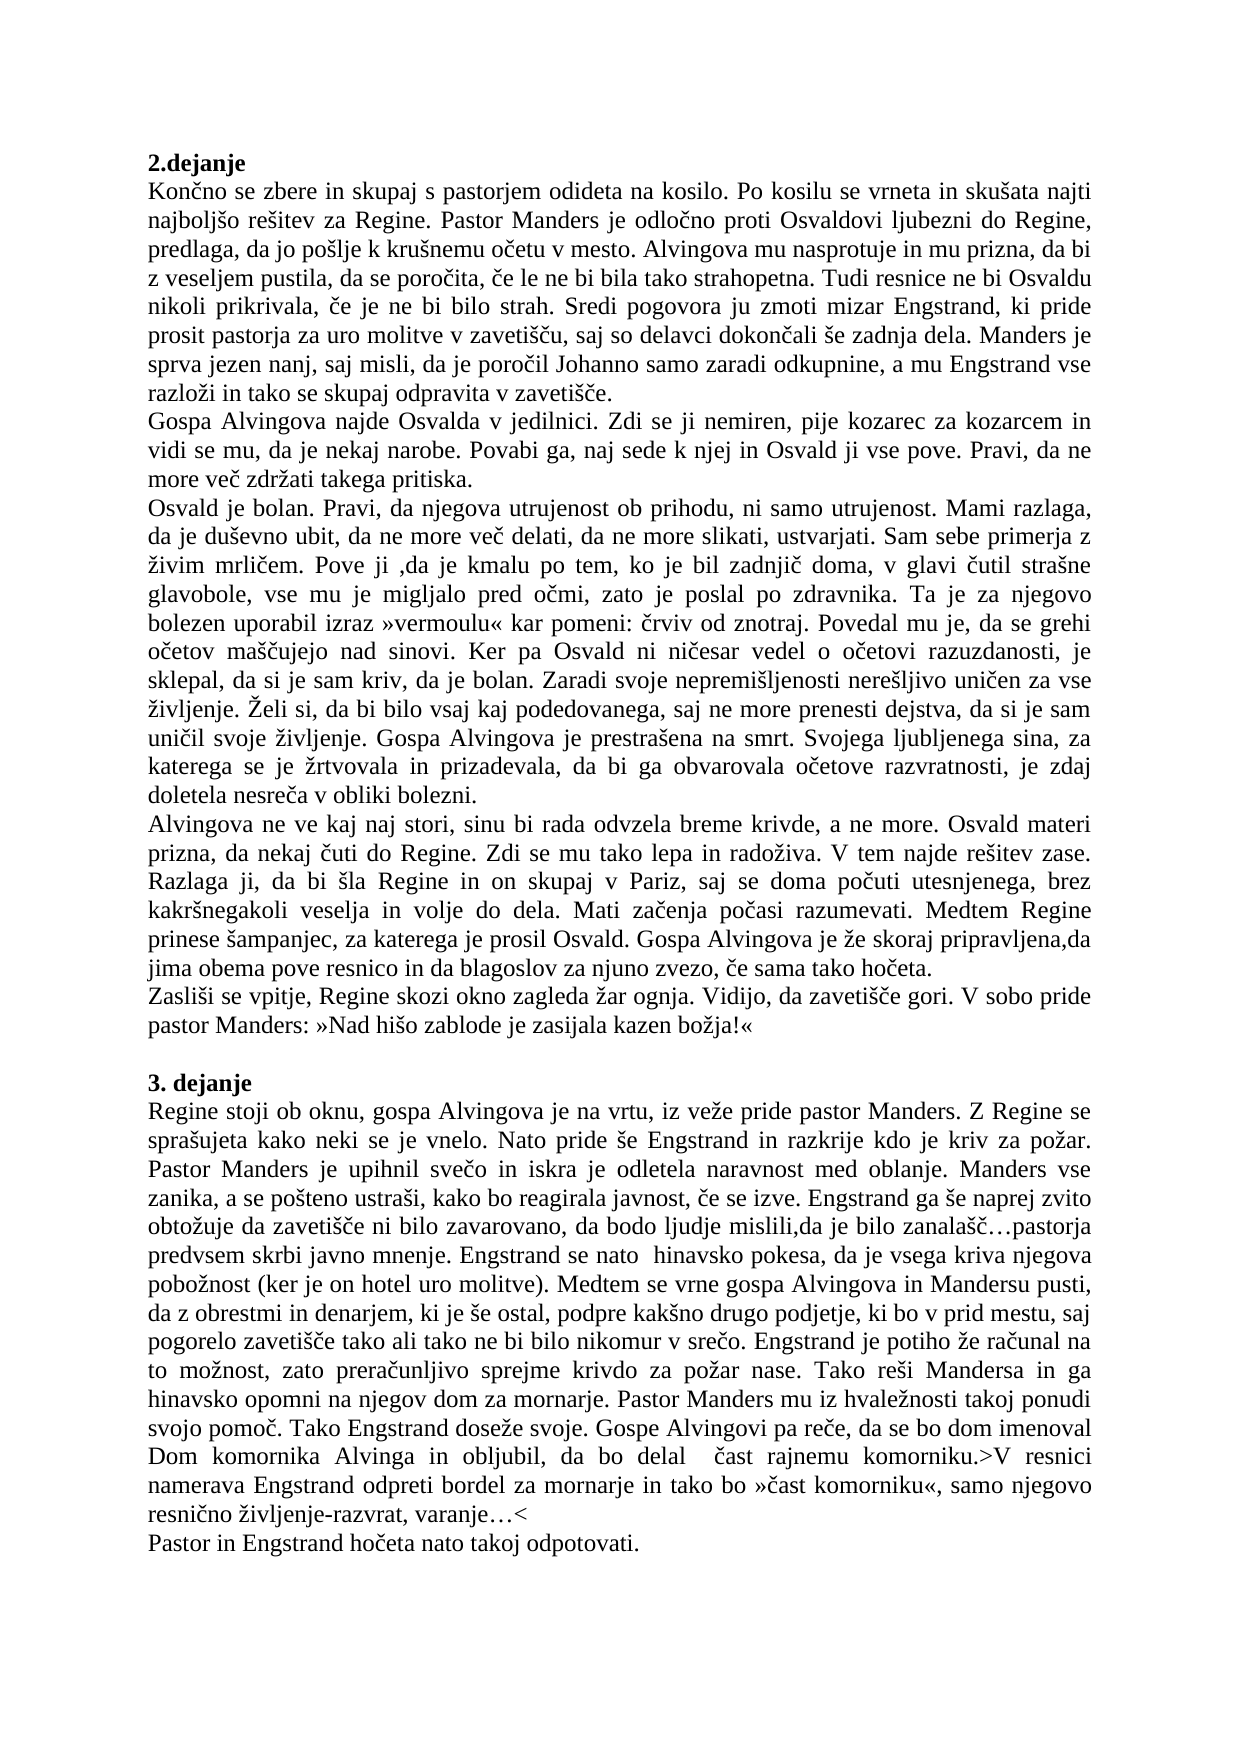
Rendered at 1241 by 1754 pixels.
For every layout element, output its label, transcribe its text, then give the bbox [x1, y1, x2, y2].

text Alvingova ne ve kaj naj stori, sinu bi rada odvzela breme krivde, a ne more. Osvald materi prizna, da nekaj čuti do Regine. Zdi se mu tako lepa in radoživa. V tem najde rešitev zase. Razlaga ji, da bi šla Regine in on skupaj v Pariz, saj se doma počuti utesnjenega, brez kakršnegakoli veselja in volje do dela. Mati začenja počasi razumevati. Medtem Regine prinese šampanjec, za katerega je prosil Osvald. Gospa Alvingova je že skoraj pripravljena,da jima obema pove resnico in da blagoslov za njuno zvezo, če sama tako hočeta. [148, 809, 1093, 981]
text Gospa Alvingova najde Osvalda v jedilnici. Zdi se ji nemiren, pije kozarec za kozarcem in vidi se mu, da je nekaj narobe. Povabi ga, naj sede k njej in Osvald ji vse pove. Pravi, da ne more več zdržati takega pritiska. [148, 406, 1093, 493]
text Pastor in Engstrand hočeta nato takoj odpotovati. [148, 1528, 1093, 1556]
text 2.dejanje [148, 148, 1093, 176]
text Osvald je bolan. Pravi, da njegova utrujenost ob prihodu, ni samo utrujenost. Mami razlaga, da je duševno ubit, da ne more več delati, da ne more slikati, ustvarjati. Sam sebe primerja z živim mrličem. Pove ji ,da je kmalu po tem, ko je bil zadnjič doma, v glavi čutil strašne glavobole, vse mu je migljalo pred očmi, zato je poslal po zdravnika. Ta je za njegovo bolezen uporabil izraz »vermoulu« kar pomeni: črviv od znotraj. Povedal mu je, da se grehi očetov maščujejo nad sinovi. Ker pa Osvald ni ničesar vedel o očetovi razuzdanosti, je sklepal, da si je sam kriv, da je bolan. Zaradi svoje nepremišljenosti nerešljivo uničen za vse življenje. Želi si, da bi bilo vsaj kaj podedovanega, saj ne more prenesti dejstva, da si je sam uničil svoje življenje. Gospa Alvingova je prestrašena na smrt. Svojega ljubljenega sina, za katerega se je žrtvovala in prizadevala, da bi ga obvarovala očetove razvratnosti, je zdaj doletela nesreča v obliki bolezni. [148, 493, 1093, 809]
text Regine stoji ob oknu, gospa Alvingova je na vrtu, iz veže pride pastor Manders. Z Regine se sprašujeta kako neki se je vnelo. Nato pride še Engstrand in razkrije kdo je kriv za požar. Pastor Manders je upihnil svečo in iskra je odletela naravnost med oblanje. Manders vse zanika, a se pošteno ustraši, kako bo reagirala javnost, če se izve. Engstrand ga še naprej zvito obtožuje da zavetišče ni bilo zavarovano, da bodo ljudje mislili,da je bilo zanalašč…pastorja predvsem skrbi javno mnenje. Engstrand se nato hinavsko pokesa, da je vsega kriva njegova pobožnost (ker je on hotel uro molitve). Medtem se vrne gospa Alvingova in Mandersu pusti, da z obrestmi in denarjem, ki je še ostal, podpre kakšno drugo podjetje, ki bo v prid mestu, saj pogorelo zavetišče tako ali tako ne bi bilo nikomur v srečo. Engstrand je potiho že računal na to možnost, zato preračunljivo sprejme krivdo za požar nase. Tako reši Mandersa in ga hinavsko opomni na njegov dom za mornarje. Pastor Manders mu iz hvaležnosti takoj ponudi svojo pomoč. Tako Engstrand doseže svoje. Gospe Alvingovi pa reče, da se bo dom imenoval Dom komornika Alvinga in obljubil, da bo delal čast rajnemu komorniku.>V resnici namerava Engstrand odpreti bordel za mornarje in tako bo »čast komorniku«, samo njegovo resnično življenje-razvrat, varanje…< [148, 1096, 1093, 1528]
text Končno se zbere in skupaj s pastorjem odideta na kosilo. Po kosilu se vrneta in skušata najti najboljšo rešitev za Regine. Pastor Manders je odločno proti Osvaldovi ljubezni do Regine, predlaga, da jo pošlje k krušnemu očetu v mesto. Alvingova mu nasprotuje in mu prizna, da bi z veseljem pustila, da se poročita, če le ne bi bila tako strahopetna. Tudi resnice ne bi Osvaldu nikoli prikrivala, če je ne bi bilo strah. Sredi pogovora ju zmoti mizar Engstrand, ki pride prosit pastorja za uro molitve v zavetišču, saj so delavci dokončali še zadnja dela. Manders je sprva jezen nanj, saj misli, da je poročil Johanno samo zaradi odkupnine, a mu Engstrand vse razloži in tako se skupaj odpravita v zavetišče. [148, 176, 1093, 406]
text Zasliši se vpitje, Regine skozi okno zagleda žar ognja. Vidijo, da zavetišče gori. V sobo pride pastor Manders: »Nad hišo zablode je zasijala kazen božja!« [148, 981, 1093, 1039]
text 3. dejanje [148, 1068, 1093, 1096]
